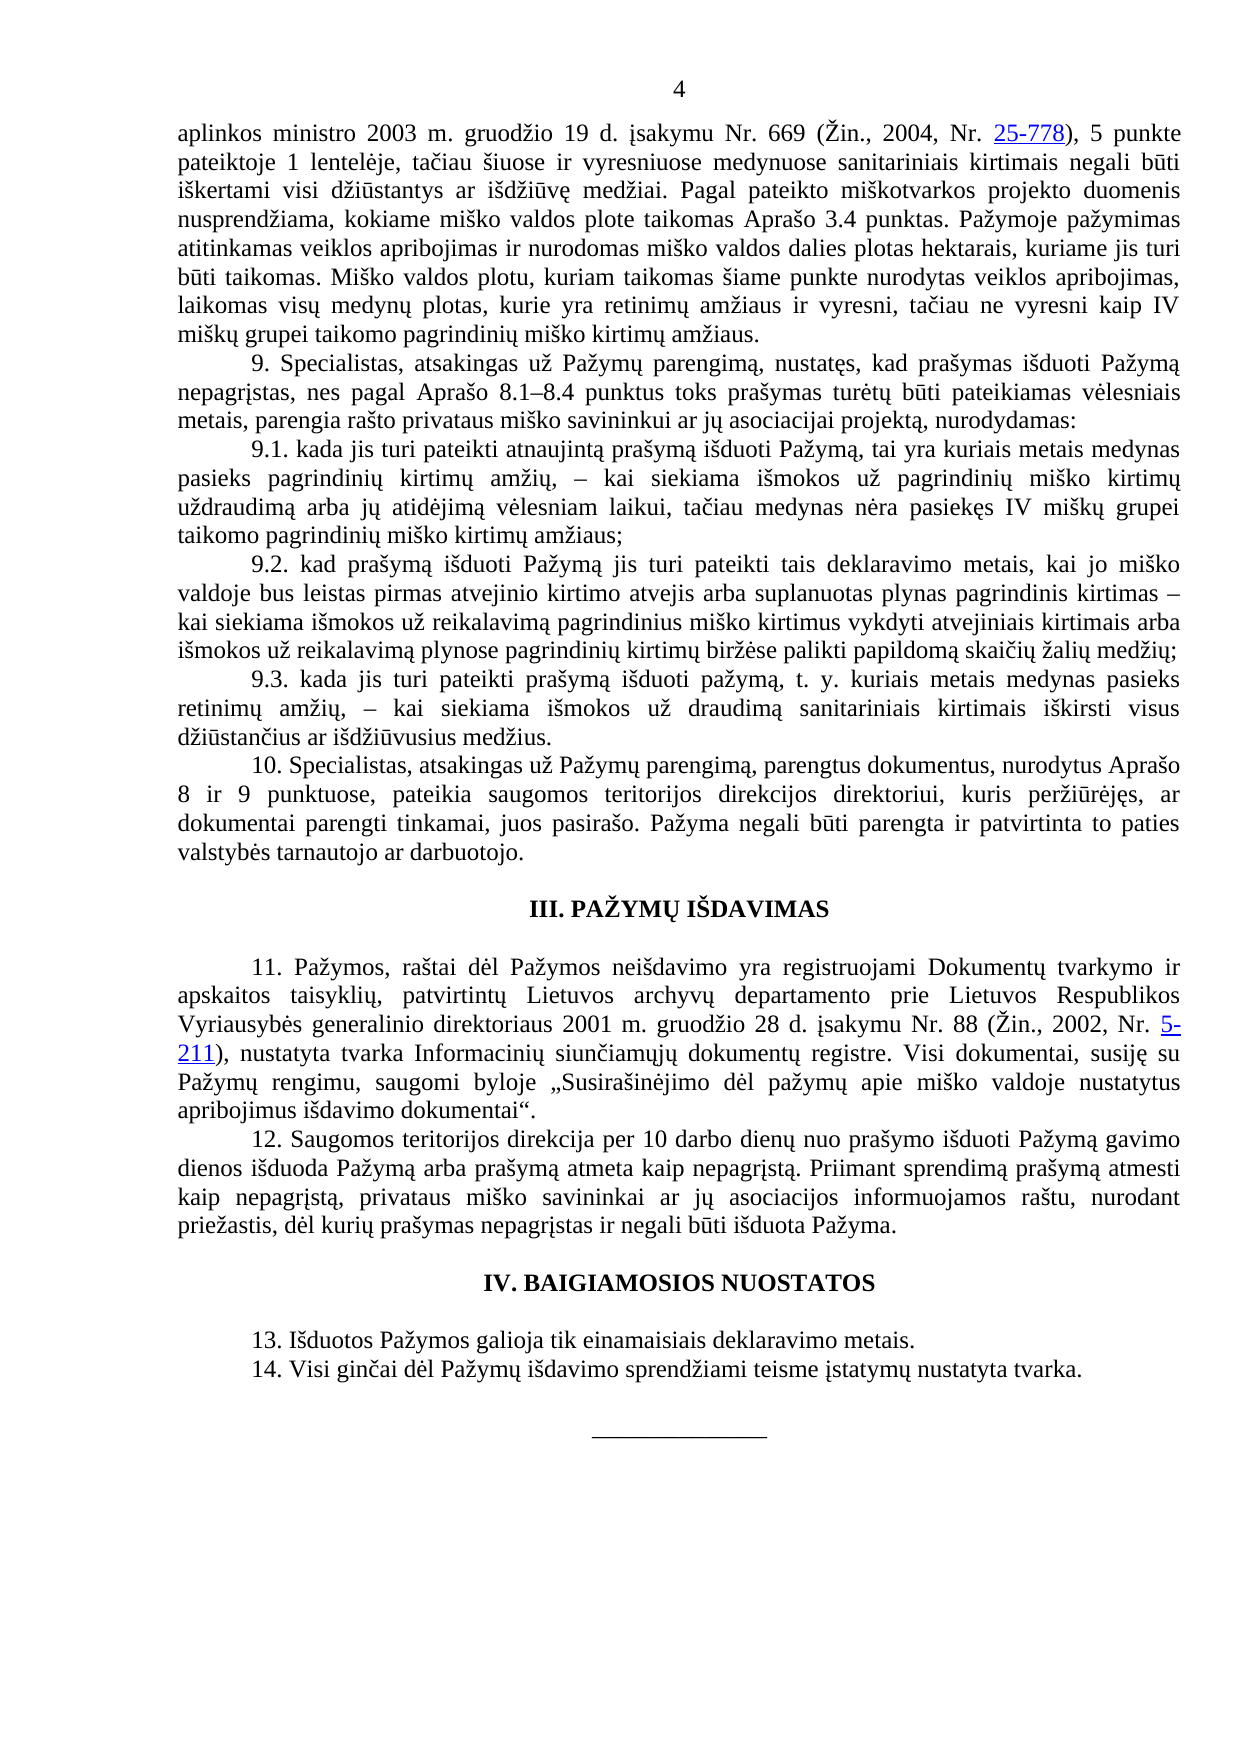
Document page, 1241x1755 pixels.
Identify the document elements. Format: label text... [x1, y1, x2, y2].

text 14. Visi ginčai dėl Pažymų išdavimo sprendžiami teisme įstatymų nustatyta tvarka. [177, 1354, 1181, 1383]
text 11. Pažymos, raštai dėl Pažymos neišdavimo yra registruojami Dokumentų tvarkymo ir apskaitos taisyklių, patvirtintų Lietuvos archyvų departamento prie Lietuvos Respublikos Vyriausybės generalinio direktoriaus 2001 m. gruodžio 28 d. įsakymu Nr. 88 (Žin., 2002, Nr. 5-211), nustatyta tvarka Informacinių siunčiamųjų dokumentų registre. Visi dokumentai, susiję su Pažymų rengimu, saugomi byloje „Susirašinėjimo dėl pažymų apie miško valdoje nustatytus apribojimus išdavimo dokumentai“. [177, 952, 1181, 1124]
text 13. Išduotos Pažymos galioja tik einamaisiais deklaravimo metais. [177, 1326, 1181, 1354]
text 12. Saugomos teritorijos direkcija per 10 darbo dienų nuo prašymo išduoti Pažymą gavimo dienos išduoda Pažymą arba prašymą atmeta kaip nepagrįstą. Priimant sprendimą prašymą atmesti kaip nepagrįstą, privataus miško savininkai ar jų asociacijos informuojamos raštu, nurodant priežastis, dėl kurių prašymas nepagrįstas ir negali būti išduota Pažyma. [177, 1124, 1181, 1239]
text 9.2. kad prašymą išduoti Pažymą jis turi pateikti tais deklaravimo metais, kai jo miško valdoje bus leistas pirmas atvejinio kirtimo atvejis arba suplanuotas plynas pagrindinis kirtimas – kai siekiama išmokos už reikalavimą pagrindinius miško kirtimus vykdyti atvejiniais kirtimais arba išmokos už reikalavimą plynose pagrindinių kirtimų biržėse palikti papildomą skaičių žalių medžių; [177, 549, 1181, 664]
text 10. Specialistas, atsakingas už Pažymų parengimą, parengtus dokumentus, nurodytus Aprašo 8 ir 9 punktuose, pateikia saugomos teritorijos direkcijos direktoriui, kuris peržiūrėjęs, ar dokumentai parengti tinkamai, juos pasirašo. Pažyma negali būti parengta ir patvirtinta to paties valstybės tarnautojo ar darbuotojo. [177, 751, 1181, 866]
text 9. Specialistas, atsakingas už Pažymų parengimą, nustatęs, kad prašymas išduoti Pažymą nepagrįstas, nes pagal Aprašo 8.1–8.4 punktus toks prašymas turėtų būti pateikiamas vėlesniais metais, parengia rašto privataus miško savininkui ar jų asociacijai projektą, nurodydamas: [177, 348, 1181, 434]
text 9.1. kada jis turi pateikti atnaujintą prašymą išduoti Pažymą, tai yra kuriais metais medynas pasieks pagrindinių kirtimų amžių, – kai siekiama išmokos už pagrindinių miško kirtimų uždraudimą arba jų atidėjimą vėlesniam laikui, tačiau medynas nėra pasiekęs IV miškų grupei taikomo pagrindinių miško kirtimų amžiaus; [177, 434, 1181, 549]
text IV. BAIGIAMOSIOS NUOSTATOS [177, 1268, 1181, 1297]
text ______________ [177, 1412, 1181, 1441]
text III. PAŽYMŲ IŠDAVIMAS [177, 894, 1181, 923]
text 9.3. kada jis turi pateikti prašymą išduoti pažymą, t. y. kuriais metais medynas pasieks retinimų amžių, – kai siekiama išmokos už draudimą sanitariniais kirtimais iškirsti visus džiūstančius ar išdžiūvusius medžius. [177, 664, 1181, 751]
text aplinkos ministro 2003 m. gruodžio 19 d. įsakymu Nr. 669 (Žin., 2004, Nr. 25-778), 5 punkte pateiktoje 1 lentelėje, tačiau šiuose ir vyresniuose medynuose sanitariniais kirtimais negali būti iškertami visi džiūstantys ar išdžiūvę medžiai. Pagal pateikto miškotvarkos projekto duomenis nusprendžiama, kokiame miško valdos plote taikomas Aprašo 3.4 punktas. Pažymoje pažymimas atitinkamas veiklos apribojimas ir nurodomas miško valdos dalies plotas hektarais, kuriame jis turi būti taikomas. Miško valdos plotu, kuriam taikomas šiame punkte nurodytas veiklos apribojimas, laikomas visų medynų plotas, kurie yra retinimų amžiaus ir vyresni, tačiau ne vyresni kaip IV miškų grupei taikomo pagrindinių miško kirtimų amžiaus. [177, 118, 1181, 348]
